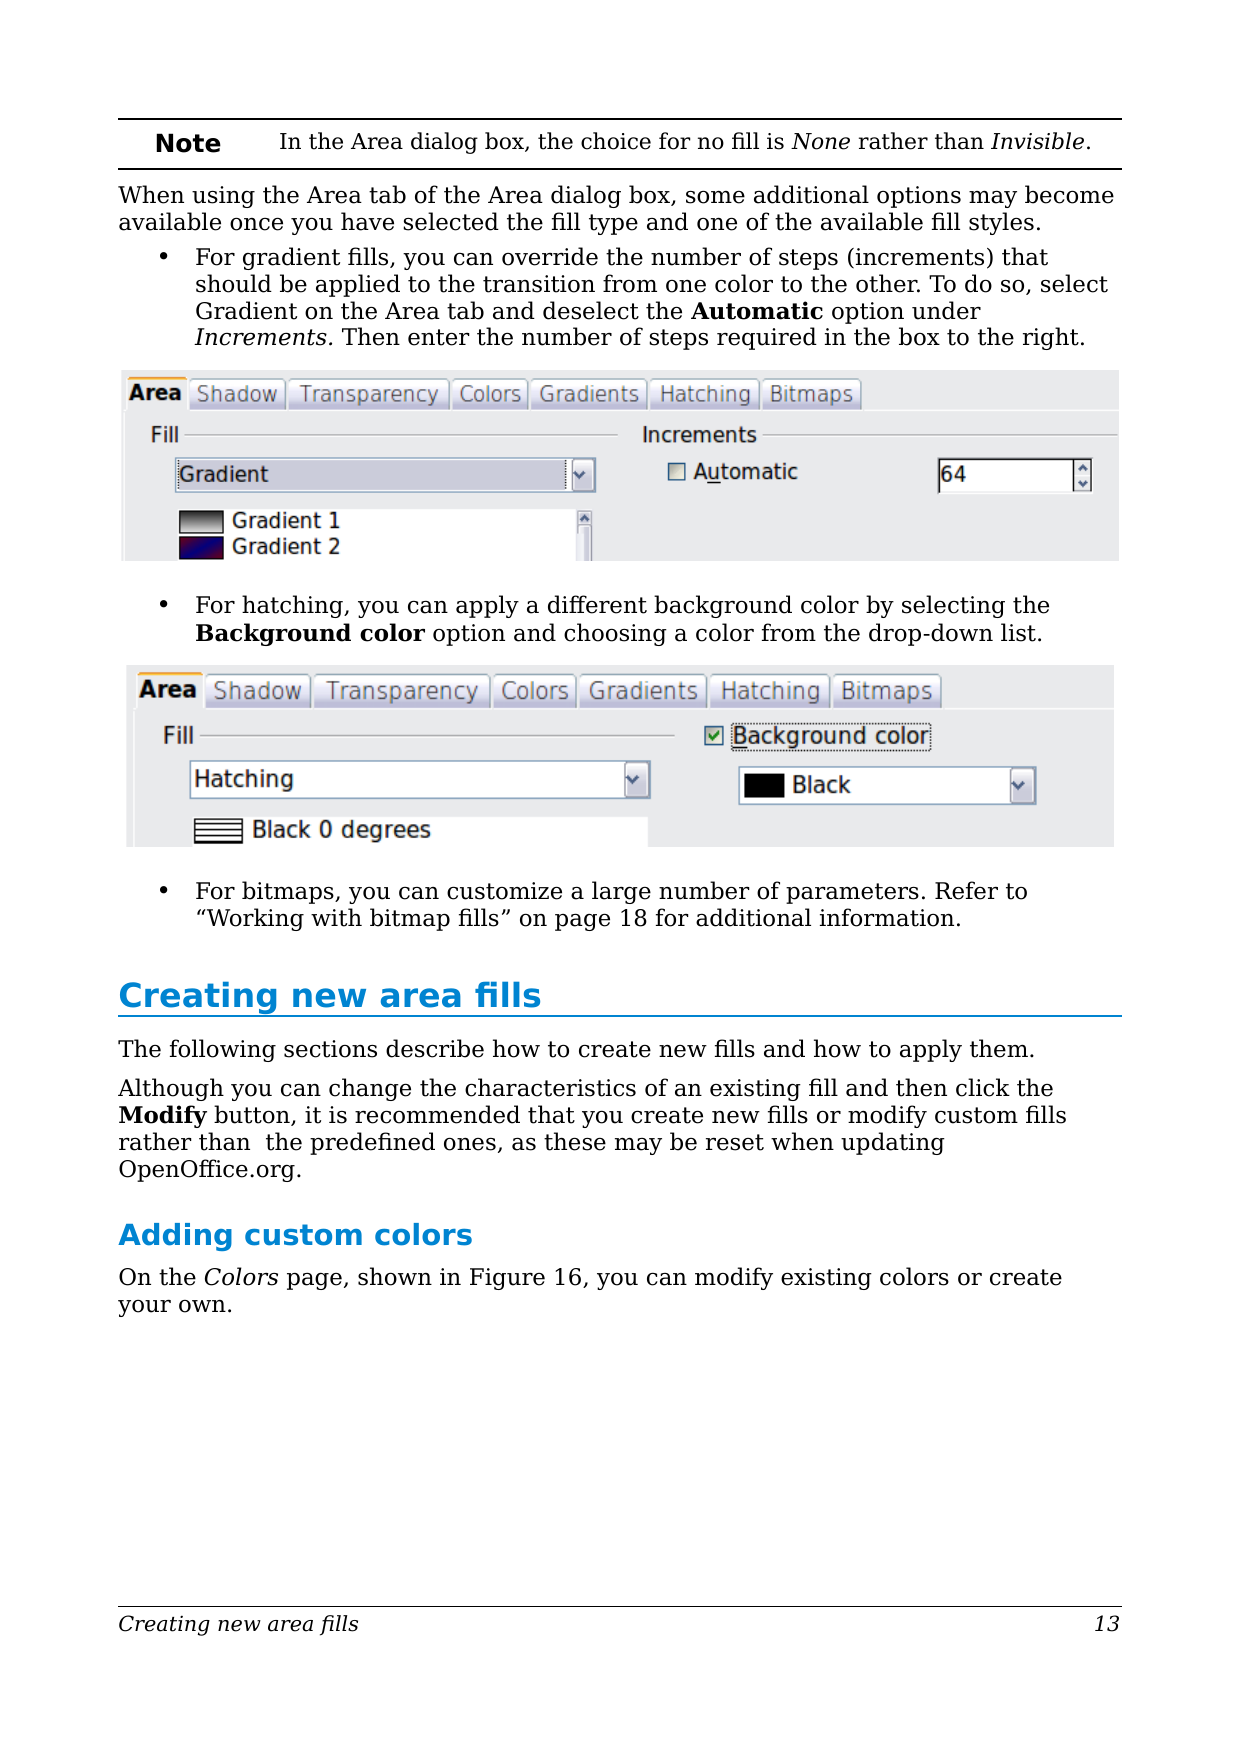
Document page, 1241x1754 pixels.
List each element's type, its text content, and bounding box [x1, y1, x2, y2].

table_header In the Area dialog box, the choice for no fill is None rather than Invisible. [258, 120, 1122, 167]
list For gradient fills, you can override the number of steps (increments) that should be applied to the transition from one color to the other. To do so, select Gradient on the Area tab and deselect the Automatic option under Increments. Then enter the number of steps required in the box to the right. [156, 242, 1122, 351]
list For bitmaps, you can customize a large number of parameters. Refer to “Working with bitmap fills” on page 18 for additional information. [156, 876, 1122, 932]
list When using the Area tab of the Area dialog box, some additional options may become available once you have selected the fill type and one of the available fill styles. [118, 182, 1122, 235]
subtitle Creating new area fills [118, 976, 1122, 1015]
picture [126, 665, 1114, 847]
text Although you can change the characteristics of an existing fill and then click the Modify button, it is recommended that you create new fills or modify custom fills rather than the predefined ones, as these may be reset when updating OpenOffice.org. [118, 1075, 1122, 1182]
table_header Note [118, 120, 257, 167]
subtitle Adding custom colors [118, 1218, 1122, 1252]
picture [121, 370, 1119, 561]
list For hatching, you can apply a different background color by selecting the Background color option and choosing a color from the drop‑down list. [156, 591, 1122, 647]
text On the Colors page, shown in Figure 16, you can modify existing colors or create your own. [118, 1264, 1122, 1318]
text The following sections describe how to create new fills and how to apply them. [118, 1036, 1122, 1063]
